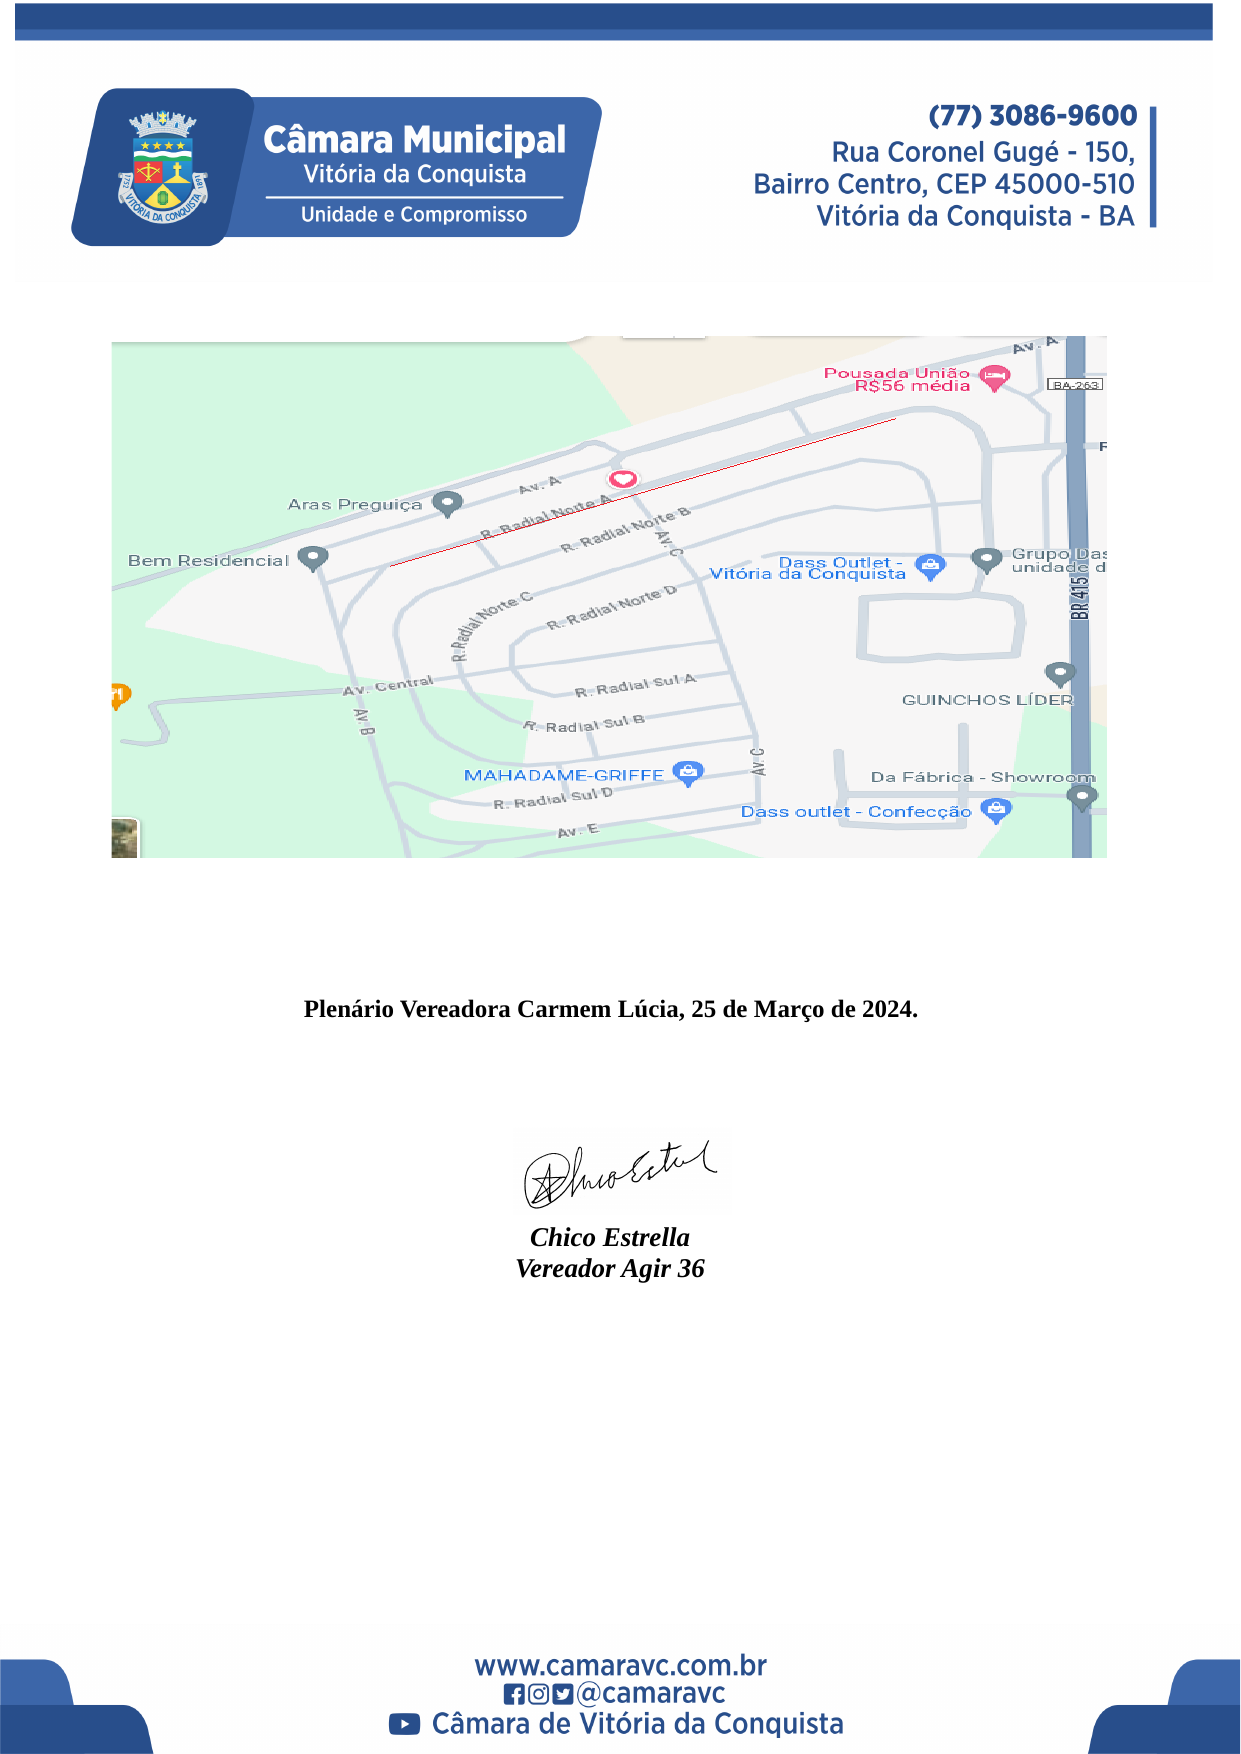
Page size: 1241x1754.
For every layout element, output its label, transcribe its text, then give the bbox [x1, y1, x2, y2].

text Chico Estrella [109, 1221, 1113, 1252]
picture [513, 1127, 732, 1215]
picture [111, 336, 1107, 858]
text Plenário Vereadora Carmem Lúcia, 25 de Março de 2024. [109, 994, 1113, 1023]
picture [0, 1624, 1241, 1754]
text Vereador Agir 36 [109, 1252, 1113, 1283]
picture [15, 3, 1213, 282]
